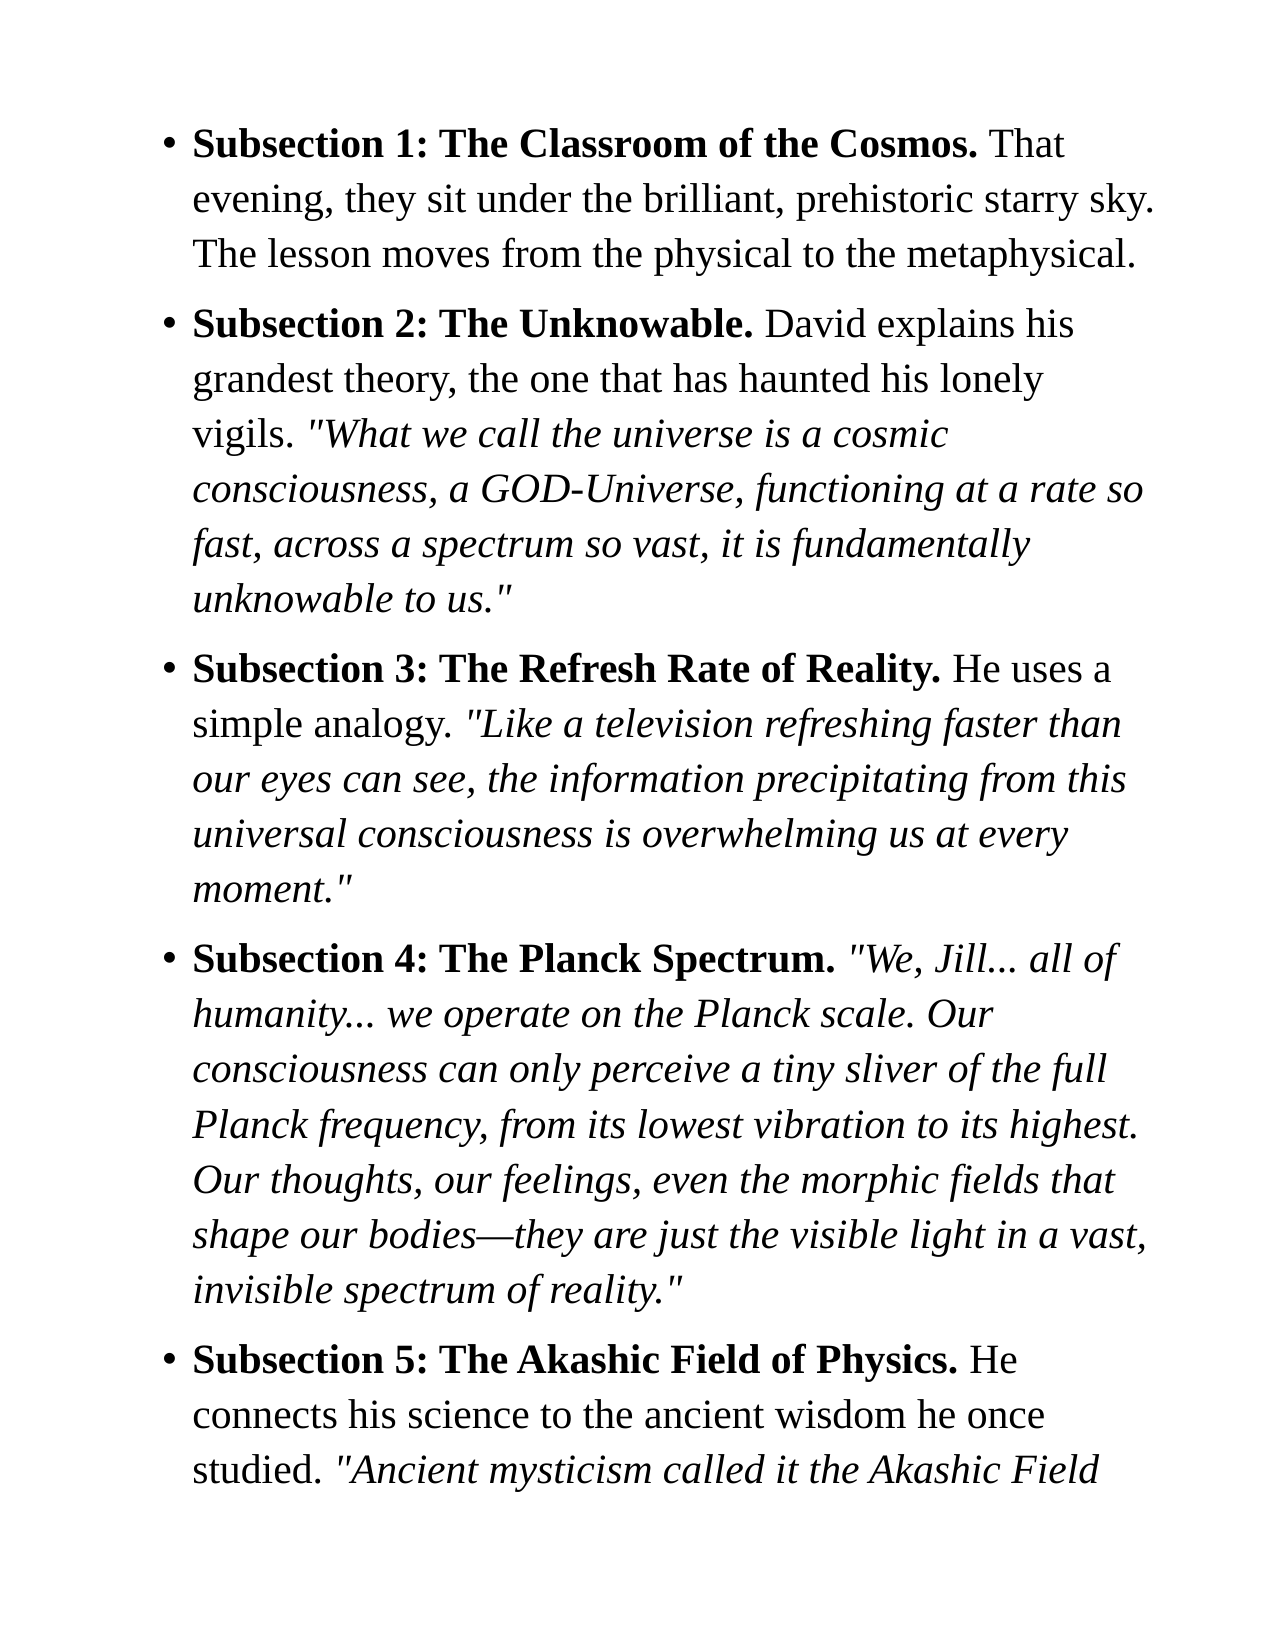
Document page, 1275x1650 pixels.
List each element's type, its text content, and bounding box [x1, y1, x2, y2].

list Subsection 2: The Unknowable. David explains his grandest theory, the one that has haunted his lonely vigils. "What we call the universe is a cosmic consciousness, a GOD-Universe, functioning at a rate so fast, across a spectrum so vast, it is fundamentally unknowable to us." [162, 298, 1157, 622]
list Subsection 1: The Classroom of the Cosmos. That evening, they sit under the brilliant, prehistoric starry sky. The lesson moves from the physical to the metaphysical. [162, 118, 1157, 276]
list Subsection 3: The Refresh Rate of Reality. He uses a simple analogy. "Like a television refreshing faster than our eyes can see, the information precipitating from this universal consciousness is overwhelming us at every moment." [162, 643, 1157, 912]
list Subsection 4: The Planck Spectrum. "We, Jill... all of humanity... we operate on the Planck scale. Our consciousness can only perceive a tiny sliver of the full Planck frequency, from its lowest vibration to its highest. Our thoughts, our feelings, even the morphic fields that shape our bodies—they are just the visible light in a vast, invisible spectrum of reality." [162, 934, 1157, 1312]
list Subsection 5: The Akashic Field of Physics. He connects his science to the ancient wisdom he once studied. "Ancient mysticism called it the Akashic Field [162, 1334, 1157, 1492]
